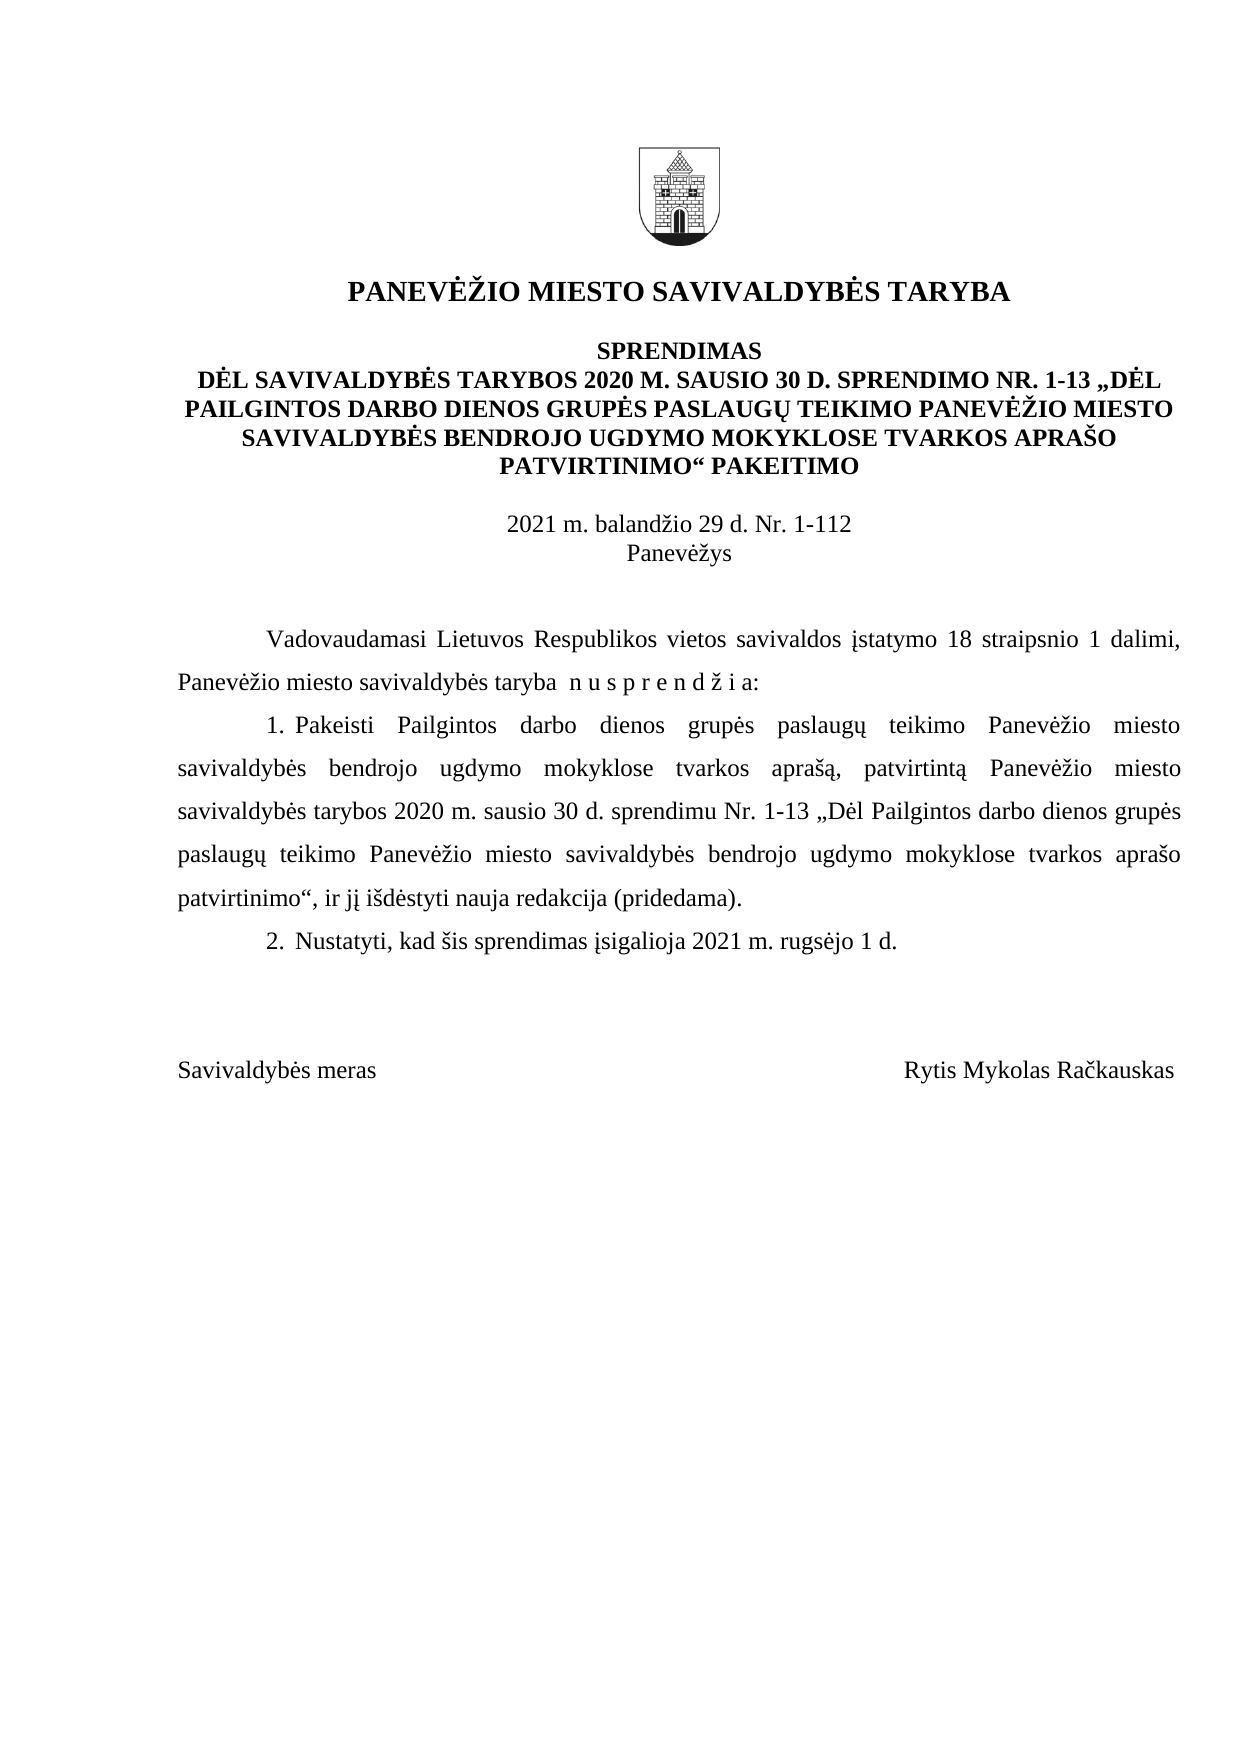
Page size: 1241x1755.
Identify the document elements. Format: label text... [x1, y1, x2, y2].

text Vadovaudamasi Lietuvos Respublikos vietos savivaldos įstatymo 18 straipsnio 1 dalimi, Panevėžio miesto savivaldybės taryba n u s p r e n d ž i a: [177, 624, 1181, 696]
text Savivaldybės meras Rytis Mykolas Račkauskas [177, 1055, 1181, 1084]
text 2. Nustatyti, kad šis sprendimas įsigalioja 2021 m. rugsėjo 1 d. [177, 926, 1181, 954]
text DĖL SAVIVALDYBĖS TARYBOS 2020 M. SAUSIO 30 D. SPRENDIMO NR. 1-13 „DĖL PAILGINTOS DARBO DIENOS GRUPĖS PASLAUGŲ TEIKIMO PANEVĖŽIO MIESTO SAVIVALDYBĖS BENDROJO UGDYMO MOKYKLOSE TVARKOS APRAŠO PATVIRTINIMO“ PAKEITIMO [177, 365, 1181, 480]
text PANEVĖŽIO MIESTO SAVIVALDYBĖS TARYBA [177, 274, 1181, 308]
subtitle Panevėžys [177, 538, 1181, 566]
subtitle SPRENDIMAS [177, 336, 1181, 365]
subtitle 2021 m. balandžio 29 d. Nr. 1-112 [177, 509, 1181, 538]
text 1. Pakeisti Pailgintos darbo dienos grupės paslaugų teikimo Panevėžio miesto savivaldybės bendrojo ugdymo mokyklose tvarkos aprašą, patvirtintą Panevėžio miesto savivaldybės tarybos 2020 m. sausio 30 d. sprendimu Nr. 1-13 „Dėl Pailgintos darbo dienos grupės paslaugų teikimo Panevėžio miesto savivaldybės bendrojo ugdymo mokyklose tvarkos aprašo patvirtinimo“, ir jį išdėstyti nauja redakcija (pridedama). [177, 710, 1181, 911]
